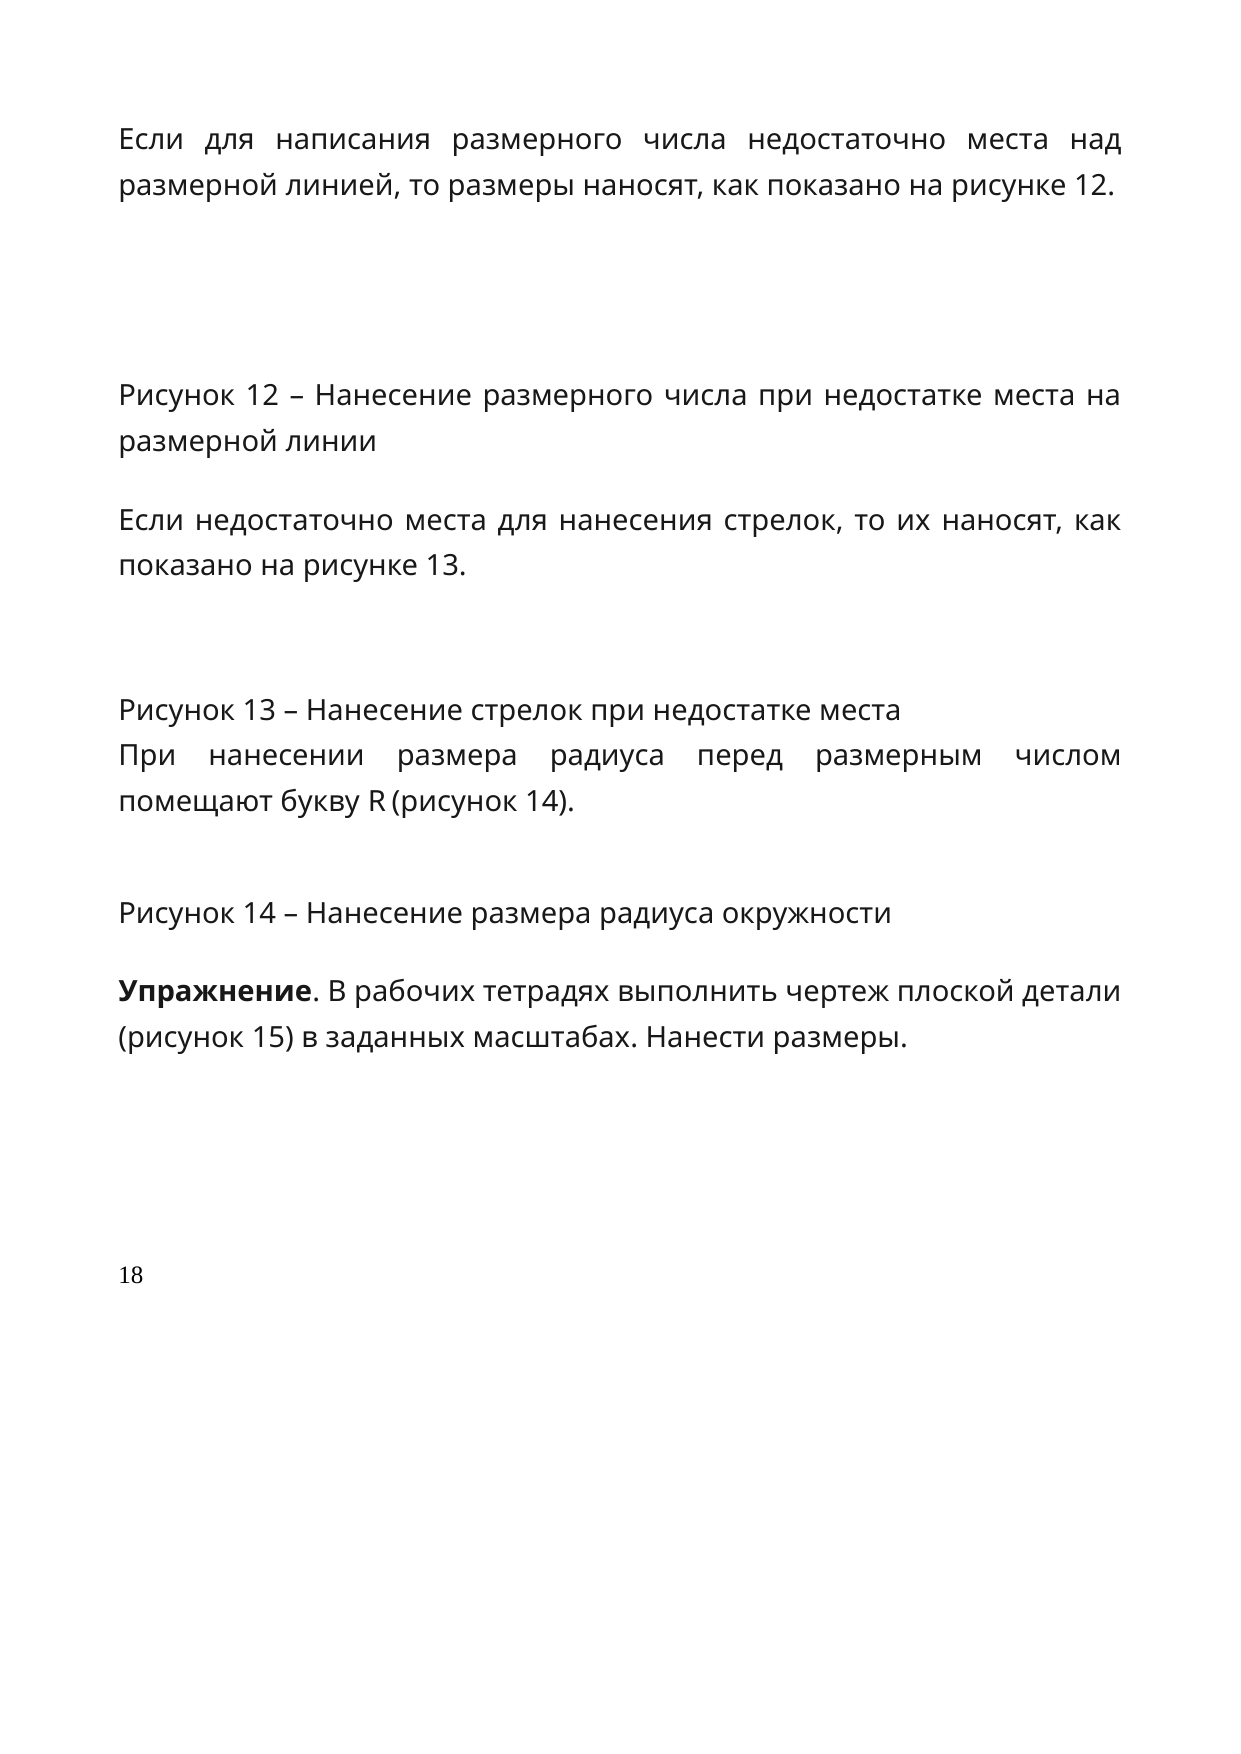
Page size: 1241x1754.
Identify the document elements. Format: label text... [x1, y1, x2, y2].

text Рисунок 13 – Нанесение стрелок при недостатке места [118, 689, 1122, 729]
text 18 [118, 1260, 1122, 1289]
text Упражнение. В рабочих тетрадях выполнить чертеж плоской детали (рисунок 15) в заданных масштабах. Нанести размеры. [118, 971, 1122, 1056]
text При нанесении размера радиуса перед размерным числом помещают букву R (рисунок 14). [118, 735, 1122, 820]
text Рисунок 14 – Нанесение размера радиуса окружности [118, 892, 1122, 932]
text Если недостаточно места для нанесения стрелок, то их наносят, как показано на рисунке 13. [118, 499, 1122, 584]
text Если для написания размерного числа недостаточно места над размерной линией, то размеры наносят, как показано на рисунке 12. [118, 118, 1122, 203]
text Рисунок 12 – Нанесение размерного числа при недостатке места на размерной линии [118, 374, 1122, 460]
